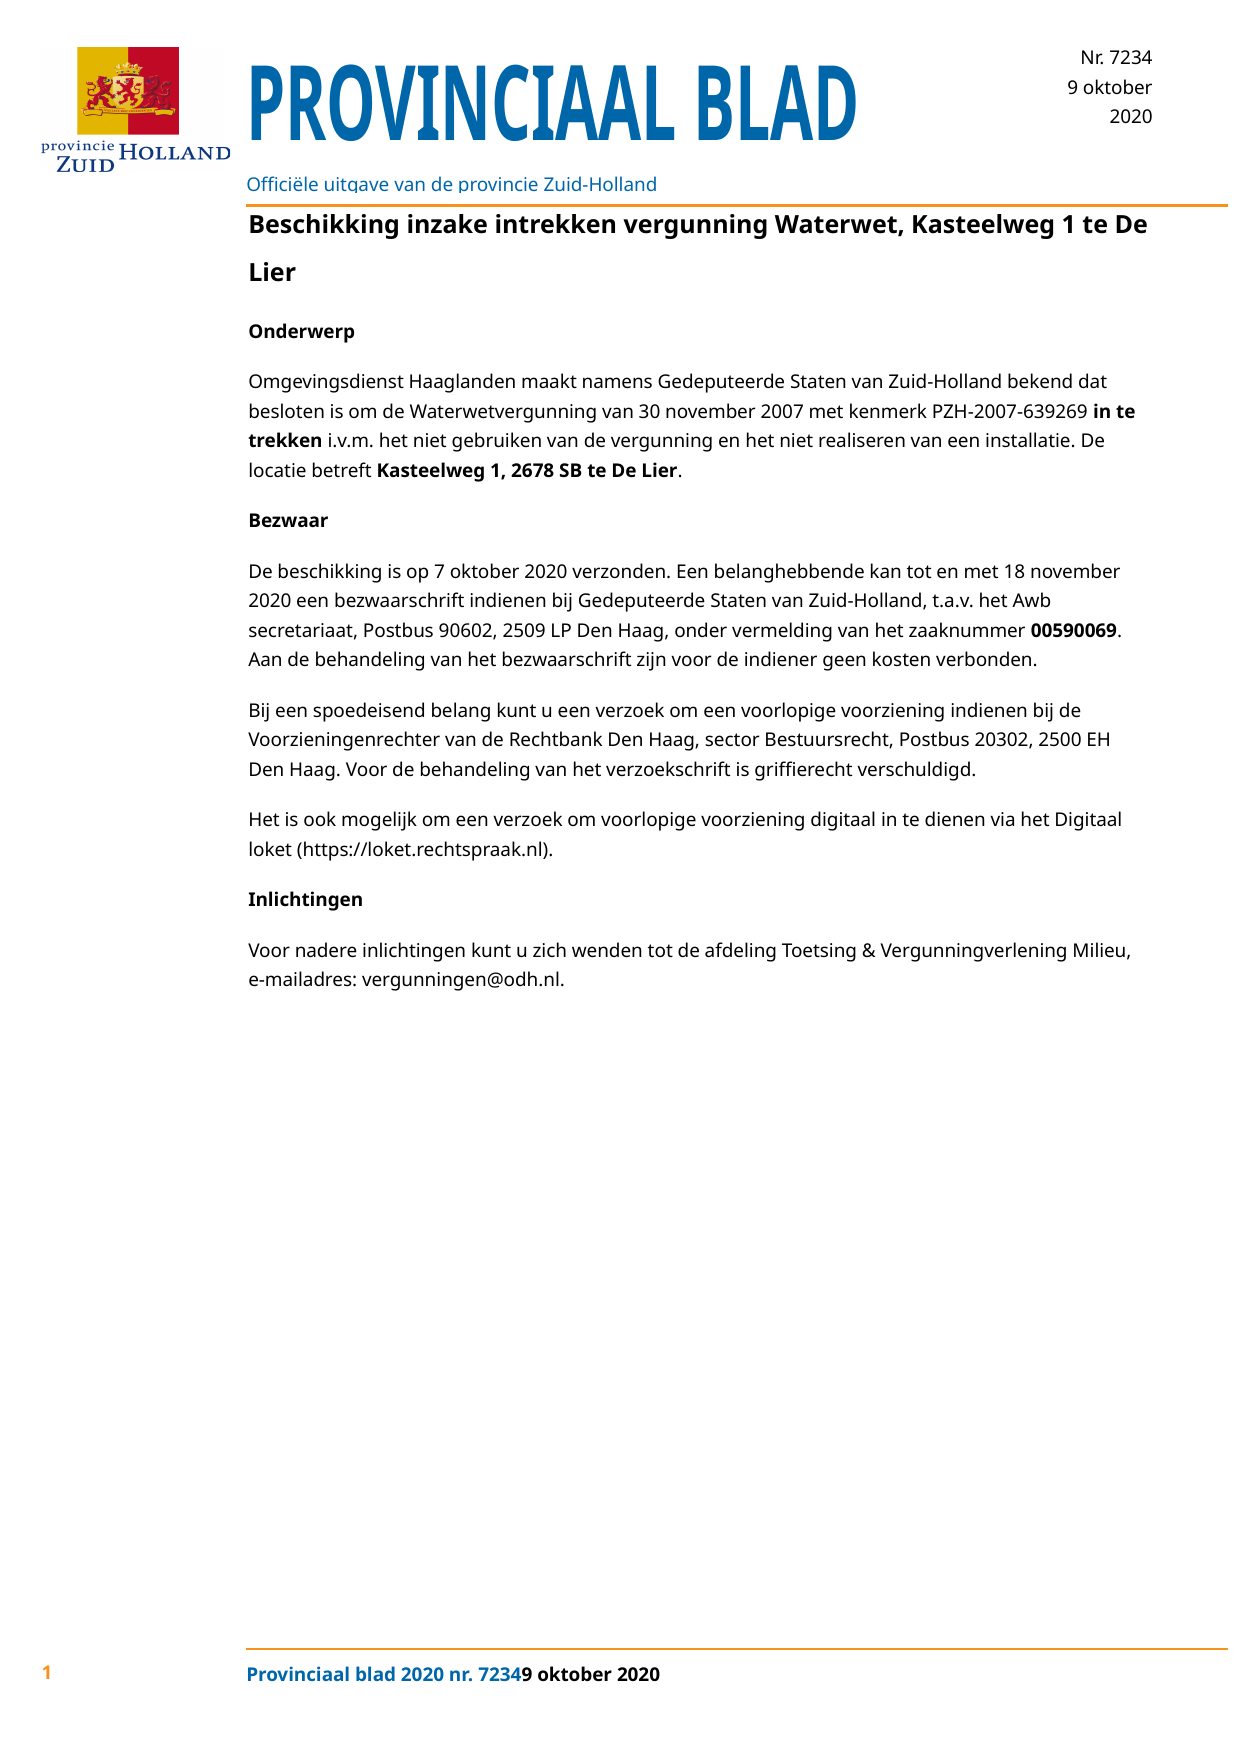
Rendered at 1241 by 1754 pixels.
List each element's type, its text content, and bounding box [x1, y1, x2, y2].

text Voor nadere inlichtingen kunt u zich wenden tot de afdeling Toetsing & Vergunningverlening Milieu, e-mailadres: vergunningen@odh.nl. [248, 937, 1152, 992]
picture [41, 47, 231, 172]
text Bezwaar [248, 507, 1152, 533]
text De beschikking is op 7 oktober 2020 verzonden. Een belanghebbende kan tot en met 18 november 2020 een bezwaarschrift indienen bij Gedeputeerde Staten van Zuid-Holland, t.a.v. het Awb secretariaat, Postbus 90602, 2509 LP Den Haag, onder vermelding van het zaaknummer 00590069. Aan de behandeling van het bezwaarschrift zijn voor de indiener geen kosten verbonden. [248, 558, 1152, 672]
text Het is ook mogelijk om een verzoek om voorlopige voorziening digitaal in te dienen via het Digitaal loket (https://loket.rechtspraak.nl). [248, 807, 1152, 862]
text Onderwerp [248, 318, 1152, 344]
text Inlichtingen [248, 887, 1152, 912]
text Bij een spoedeisend belang kunt u een verzoek om een voorlopige voorziening indienen bij de Voorzieningenrechter van de Rechtbank Den Haag, sector Bestuursrecht, Postbus 20302, 2500 EH Den Haag. Voor de behandeling van het verzoekschrift is griffierecht verschuldigd. [248, 697, 1152, 782]
text Omgevingsdienst Haaglanden maakt namens Gedeputeerde Staten van Zuid-Holland bekend dat besloten is om de Waterwetvergunning van 30 november 2007 met kenmerk PZH-2007-639269 in te trekken i.v.m. het niet gebruiken van de vergunning en het niet realiseren van een installatie. De locatie betreft Kasteelweg 1, 2678 SB te De Lier. [248, 368, 1152, 483]
text Beschikking inzake intrekken vergunning Waterwet, Kasteelweg 1 te De Lier [248, 207, 1152, 288]
